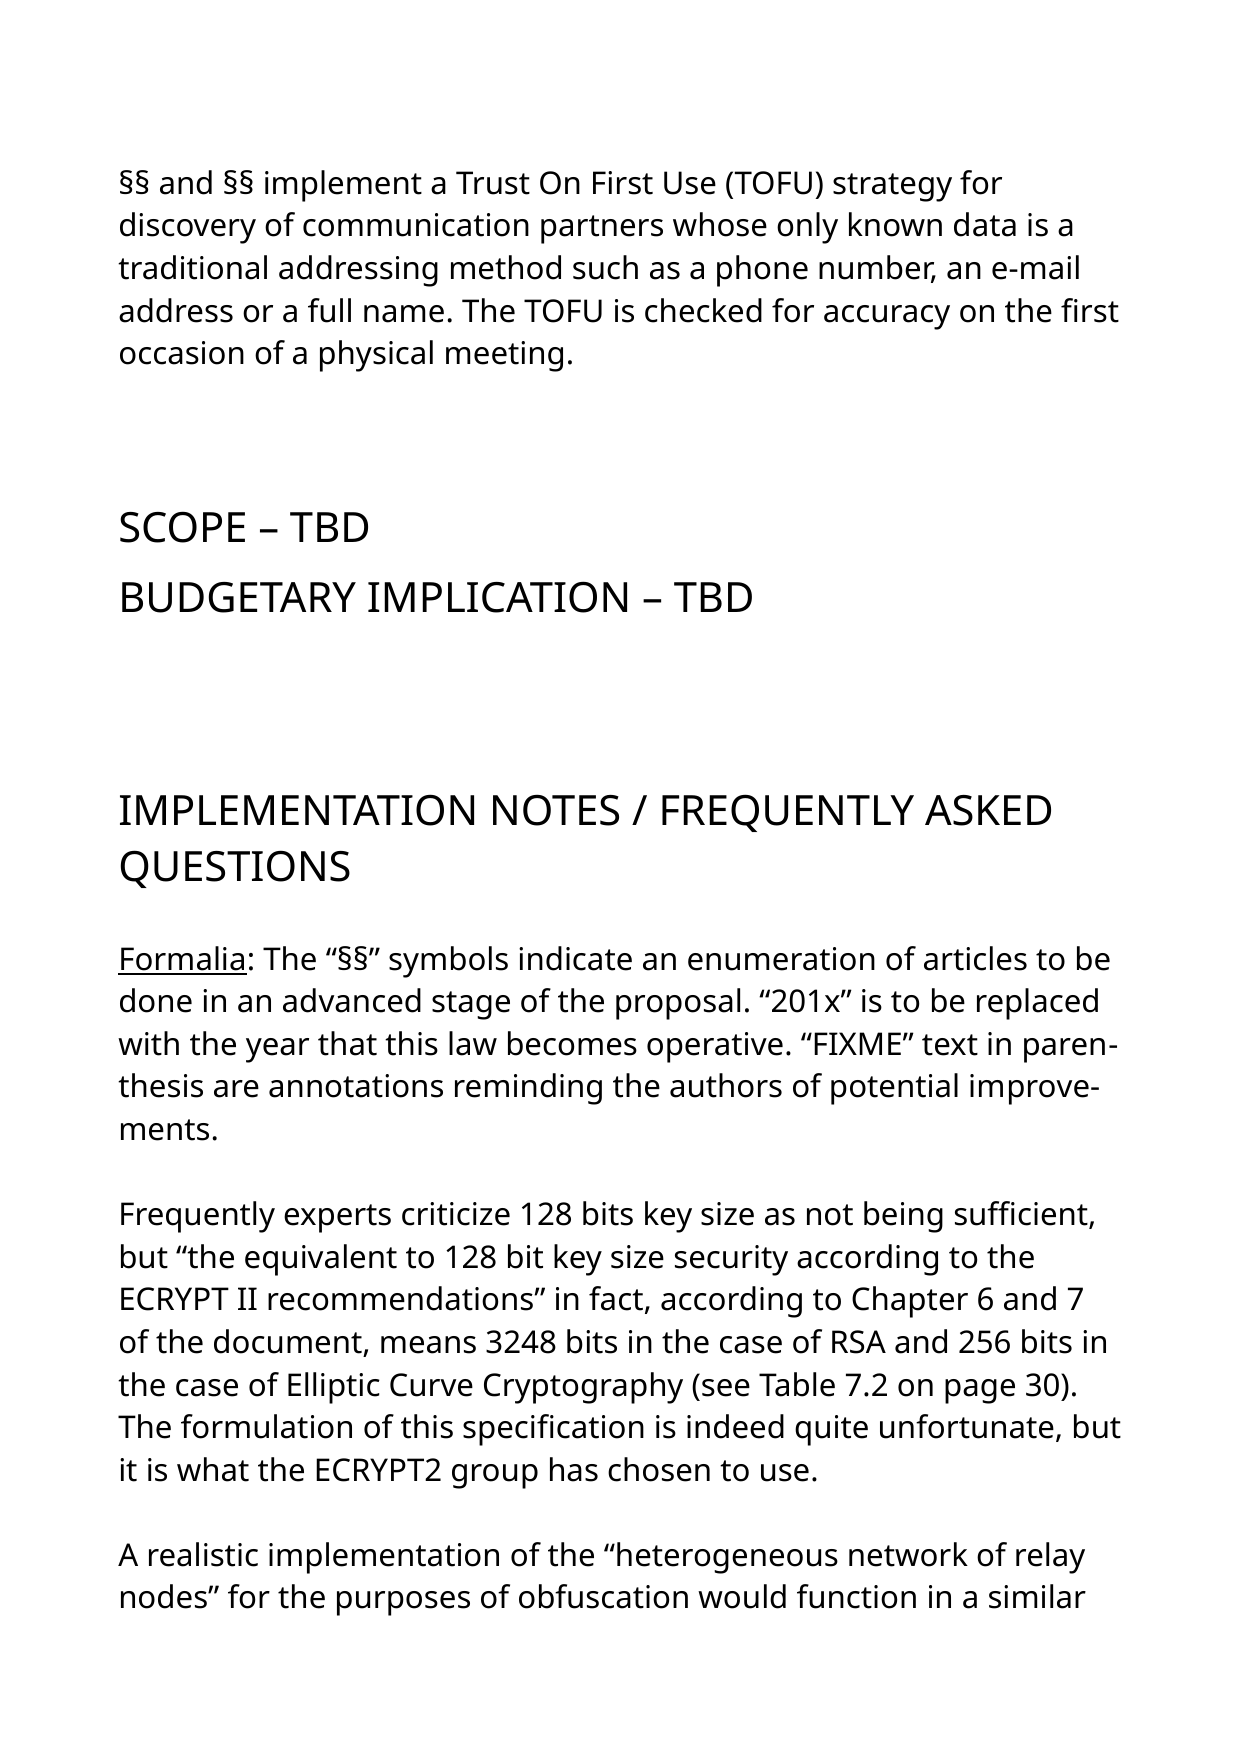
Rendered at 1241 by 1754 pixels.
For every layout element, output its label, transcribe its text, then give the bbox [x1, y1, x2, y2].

text IMPLEMENTATION NOTES / FREQUENTLY ASKED QUESTIONS [118, 780, 1122, 894]
text BUDGETARY IMPLICATION – TBD [118, 567, 1122, 624]
subtitle SCOPE – TBD [118, 498, 1122, 555]
text A realistic implementation of the “heterogeneous network of relay nodes” for the purposes of obfuscation would function in a similar [118, 1533, 1122, 1618]
text Frequently experts criticize 128 bits key size as not being sufficient, but “the equivalent to 128 bit key size security according to the ECRYPT II recommendations” in fact, according to Chapter 6 and 7 of the do­cu­ment, means 3248 bits in the case of RSA and 256 bits in the case of Elliptic Curve Cryptography (see Table 7.2 on page 30). The formulation of this specification is indeed quite unfortunate, but it is what the ECRYPT2 group has chosen to use. [118, 1192, 1122, 1490]
text §§ and §§ implement a Trust On First Use (TOFU) strategy for discovery of communication partners whose only known data is a traditional ad­dres­sing method such as a phone number, an e-mail address or a full name. The TOFU is checked for accuracy on the first occasion of a phy­sical meeting. [118, 161, 1122, 374]
text Formalia: The “§§” symbols indicate an enumeration of articles to be done in an advanced stage of the proposal. “201x” is to be replaced with the year that this law becomes operative. “FIXME” text in paren­the­sis are annotations reminding the authors of potential im­pro­ve­ments. [118, 936, 1122, 1149]
